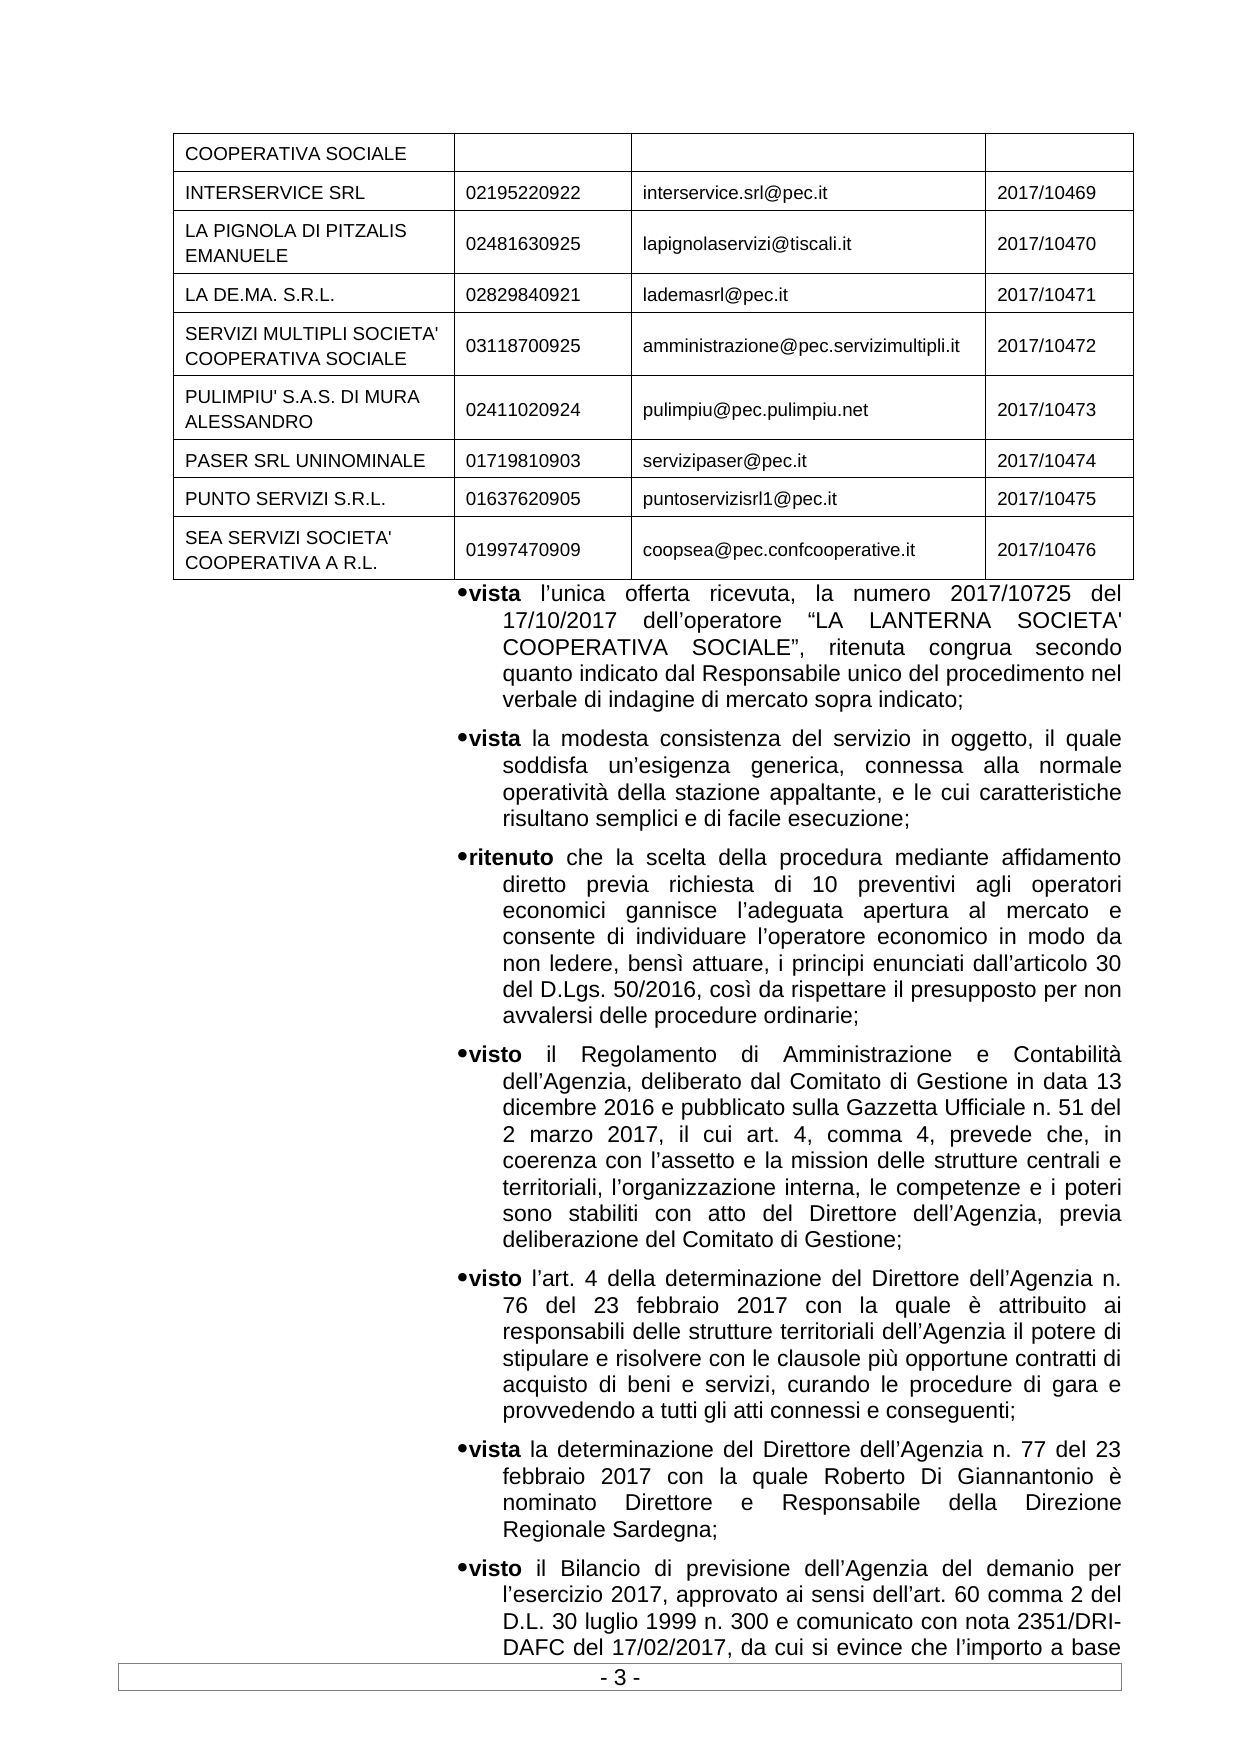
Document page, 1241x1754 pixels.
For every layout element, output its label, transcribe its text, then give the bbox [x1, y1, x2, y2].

table_cell 2017/10473 [986, 376, 1133, 439]
table_cell [455, 134, 631, 171]
list vista la determinazione del Direttore dell’Agenzia n. 77 del 23 febbraio 2017 con la quale Roberto Di Giannantonio è nominato Direttore e Responsabile della Direzione Regionale Sardegna; [118, 1436, 1122, 1542]
table_cell 03118700925 [455, 313, 631, 375]
table_cell 2017/10469 [986, 172, 1133, 209]
table_cell 2017/10476 [986, 517, 1133, 579]
table_cell SERVIZI MULTIPLI SOCIETA' COOPERATIVA SOCIALE [174, 313, 454, 375]
table_cell LA DE.MA. S.R.L. [174, 274, 454, 312]
table_cell LA PIGNOLA DI PITZALIS EMANUELE [174, 211, 454, 273]
table_cell PULIMPIU' S.A.S. DI MURA ALESSANDRO [174, 376, 454, 439]
table_cell 02411020924 [455, 376, 631, 439]
table_cell 2017/10475 [986, 478, 1133, 516]
table_cell INTERSERVICE SRL [174, 172, 454, 209]
table_cell PASER SRL UNINOMINALE [174, 440, 454, 477]
table_cell 01719810903 [455, 440, 631, 477]
list vista la modesta consistenza del servizio in oggetto, il quale soddisfa un’esigenza generica, connessa alla normale operatività della stazione appaltante, e le cui caratteristiche risultano semplici e di facile esecuzione; [118, 725, 1122, 831]
table_cell coopsea@pec.confcooperative.it [632, 517, 985, 579]
table_cell [986, 134, 1133, 171]
list visto l’art. 4 della determinazione del Direttore dell’Agenzia n. 76 del 23 febbraio 2017 con la quale è attribuito ai responsabili delle strutture territoriali dell’Agenzia il potere di stipulare e risolvere con le clausole più opportune contratti di acquisto di beni e servizi, curando le procedure di gara e provvedendo a tutti gli atti connessi e conseguenti; [118, 1265, 1122, 1424]
table_cell 2017/10470 [986, 211, 1133, 273]
table_cell 2017/10474 [986, 440, 1133, 477]
table_cell 02829840921 [455, 274, 631, 312]
table_cell servizipaser@pec.it [632, 440, 985, 477]
table_cell 02481630925 [455, 211, 631, 273]
table_cell SEA SERVIZI SOCIETA' COOPERATIVA A R.L. [174, 517, 454, 579]
table_cell [632, 134, 985, 171]
table_cell lapignolaservizi@tiscali.it [632, 211, 985, 273]
table_cell 2017/10471 [986, 274, 1133, 312]
table_cell 02195220922 [455, 172, 631, 209]
table_cell PUNTO SERVIZI S.R.L. [174, 478, 454, 516]
list visto il Regolamento di Amministrazione e Contabilità dell’Agenzia, deliberato dal Comitato di Gestione in data 13 dicembre 2016 e pubblicato sulla Gazzetta Ufficiale n. 51 del 2 marzo 2017, il cui art. 4, comma 4, prevede che, in coerenza con l’assetto e la mission delle strutture centrali e territoriali, l’organizzazione interna, le competenze e i poteri sono stabiliti con atto del Direttore dell’Agenzia, previa deliberazione del Comitato di Gestione; [118, 1041, 1122, 1252]
table_cell 2017/10472 [986, 313, 1133, 375]
table_cell interservice.srl@pec.it [632, 172, 985, 209]
table_cell amministrazione@pec.servizimultipli.it [632, 313, 985, 375]
table_cell COOPERATIVA SOCIALE [174, 134, 454, 171]
table_cell lademasrl@pec.it [632, 274, 985, 312]
table_cell puntoservizisrl1@pec.it [632, 478, 985, 516]
list visto il Bilancio di previsione dell’Agenzia del demanio per l’esercizio 2017, approvato ai sensi dell’art. 60 comma 2 del D.L. 30 luglio 1999 n. 300 e comunicato con nota 2351/DRI-DAFC del 17/02/2017, da cui si evince che l’importo a base [118, 1554, 1122, 1661]
list vista l’unica offerta ricevuta, la numero 2017/10725 del 17/10/2017 dell’operatore “LA LANTERNA SOCIETA' COOPERATIVA SOCIALE”, ritenuta congrua secondo quanto indicato dal Responsabile unico del procedimento nel verbale di indagine di mercato sopra indicato; [118, 580, 1122, 713]
table_cell pulimpiu@pec.pulimpiu.net [632, 376, 985, 439]
list ritenuto che la scelta della procedura mediante affidamento diretto previa richiesta di 10 preventivi agli operatori economici gannisce l’adeguata apertura al mercato e consente di individuare l’operatore economico in modo da non ledere, bensì attuare, i principi enunciati dall’articolo 30 del D.Lgs. 50/2016, così da rispettare il presupposto per non avvalersi delle procedure ordinarie; [118, 844, 1122, 1029]
table_cell 01637620905 [455, 478, 631, 516]
table_cell 01997470909 [455, 517, 631, 579]
